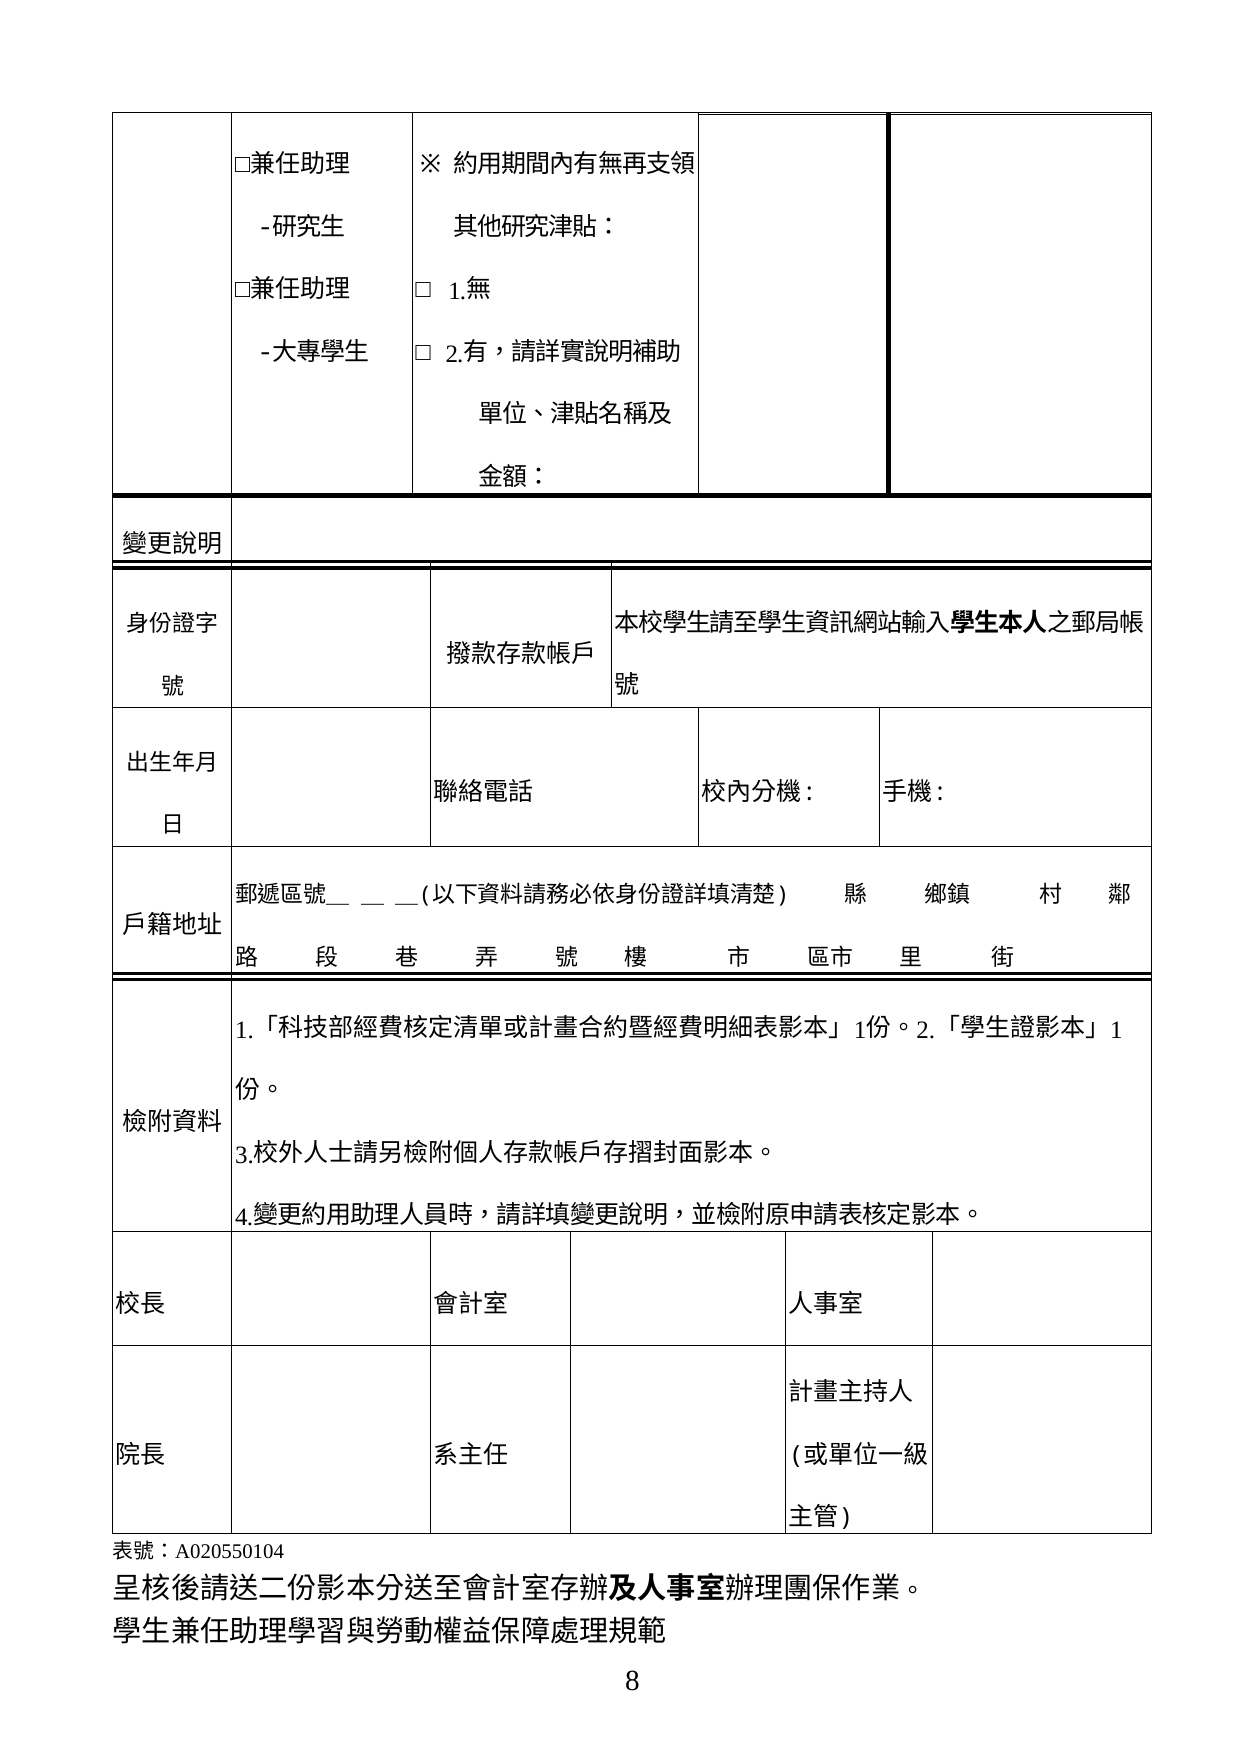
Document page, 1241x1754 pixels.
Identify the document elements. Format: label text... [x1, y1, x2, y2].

table_cell 1.「科技部經費核定清單或計畫合約暨經費明細表影本」1份。2.「學生證影本」1份。 3.校外人士請另檢附個人存款帳戶存摺封面影本。 4.變更約用助理人員時，請詳填變更說明，並檢附原申請表核定影本。 [232, 981, 1151, 1231]
table_cell 校長 [113, 1232, 231, 1344]
table_cell 身份證字號 [113, 570, 231, 707]
table_cell 人事室 [786, 1232, 932, 1344]
table_cell [113, 113, 231, 492]
table_cell [891, 115, 1151, 492]
table_cell 出生年月日 [113, 708, 231, 846]
table_cell 本校學生請至學生資訊網站輸入學生本人之郵局帳號 [612, 570, 1151, 707]
table_cell 計畫主持人 (或單位一級主管) [786, 1346, 932, 1533]
text 呈核後請送二份影本分送至會計室存辦及人事室辦理團保作業。 [112, 1564, 1152, 1607]
table_cell [699, 115, 886, 492]
table_cell [571, 1232, 785, 1344]
table_cell 校內分機: [699, 708, 879, 846]
table_cell 院長 [113, 1346, 231, 1533]
table_cell 手機: [880, 708, 1151, 846]
table_cell [232, 1232, 430, 1344]
table_cell 系主任 [431, 1346, 570, 1533]
text 表號：A020550104 [112, 1534, 1152, 1564]
table_cell [571, 1346, 785, 1533]
table_cell [232, 708, 430, 846]
table_cell [933, 1346, 1151, 1533]
table_cell [232, 570, 430, 707]
table_cell □兼任助理 -研究生 □兼任助理 -大專學生 [232, 113, 412, 492]
table_cell 戶籍地址 [113, 847, 231, 972]
table_cell [232, 498, 1151, 560]
table_cell 變更說明 [113, 498, 231, 560]
table_cell 郵遞區號＿ ＿ ＿(以下資料請務必依身份證詳填清楚) 縣 鄉鎮 村 鄰 路 段 巷 弄 號 樓 市 區市 里 街 [232, 847, 1151, 972]
table_cell [933, 1232, 1151, 1344]
table_cell [232, 1346, 430, 1533]
table_cell 約用期間內有無再支領其他研究津貼： 1.無 □ 2.有，請詳實說明補助單位、津貼名稱及金額： [413, 113, 698, 492]
table_cell 會計室 [431, 1232, 570, 1344]
table_cell 撥款存款帳戶 [431, 570, 611, 707]
table_cell 聯絡電話 [431, 708, 698, 846]
table_cell 檢附資料 [113, 981, 231, 1231]
